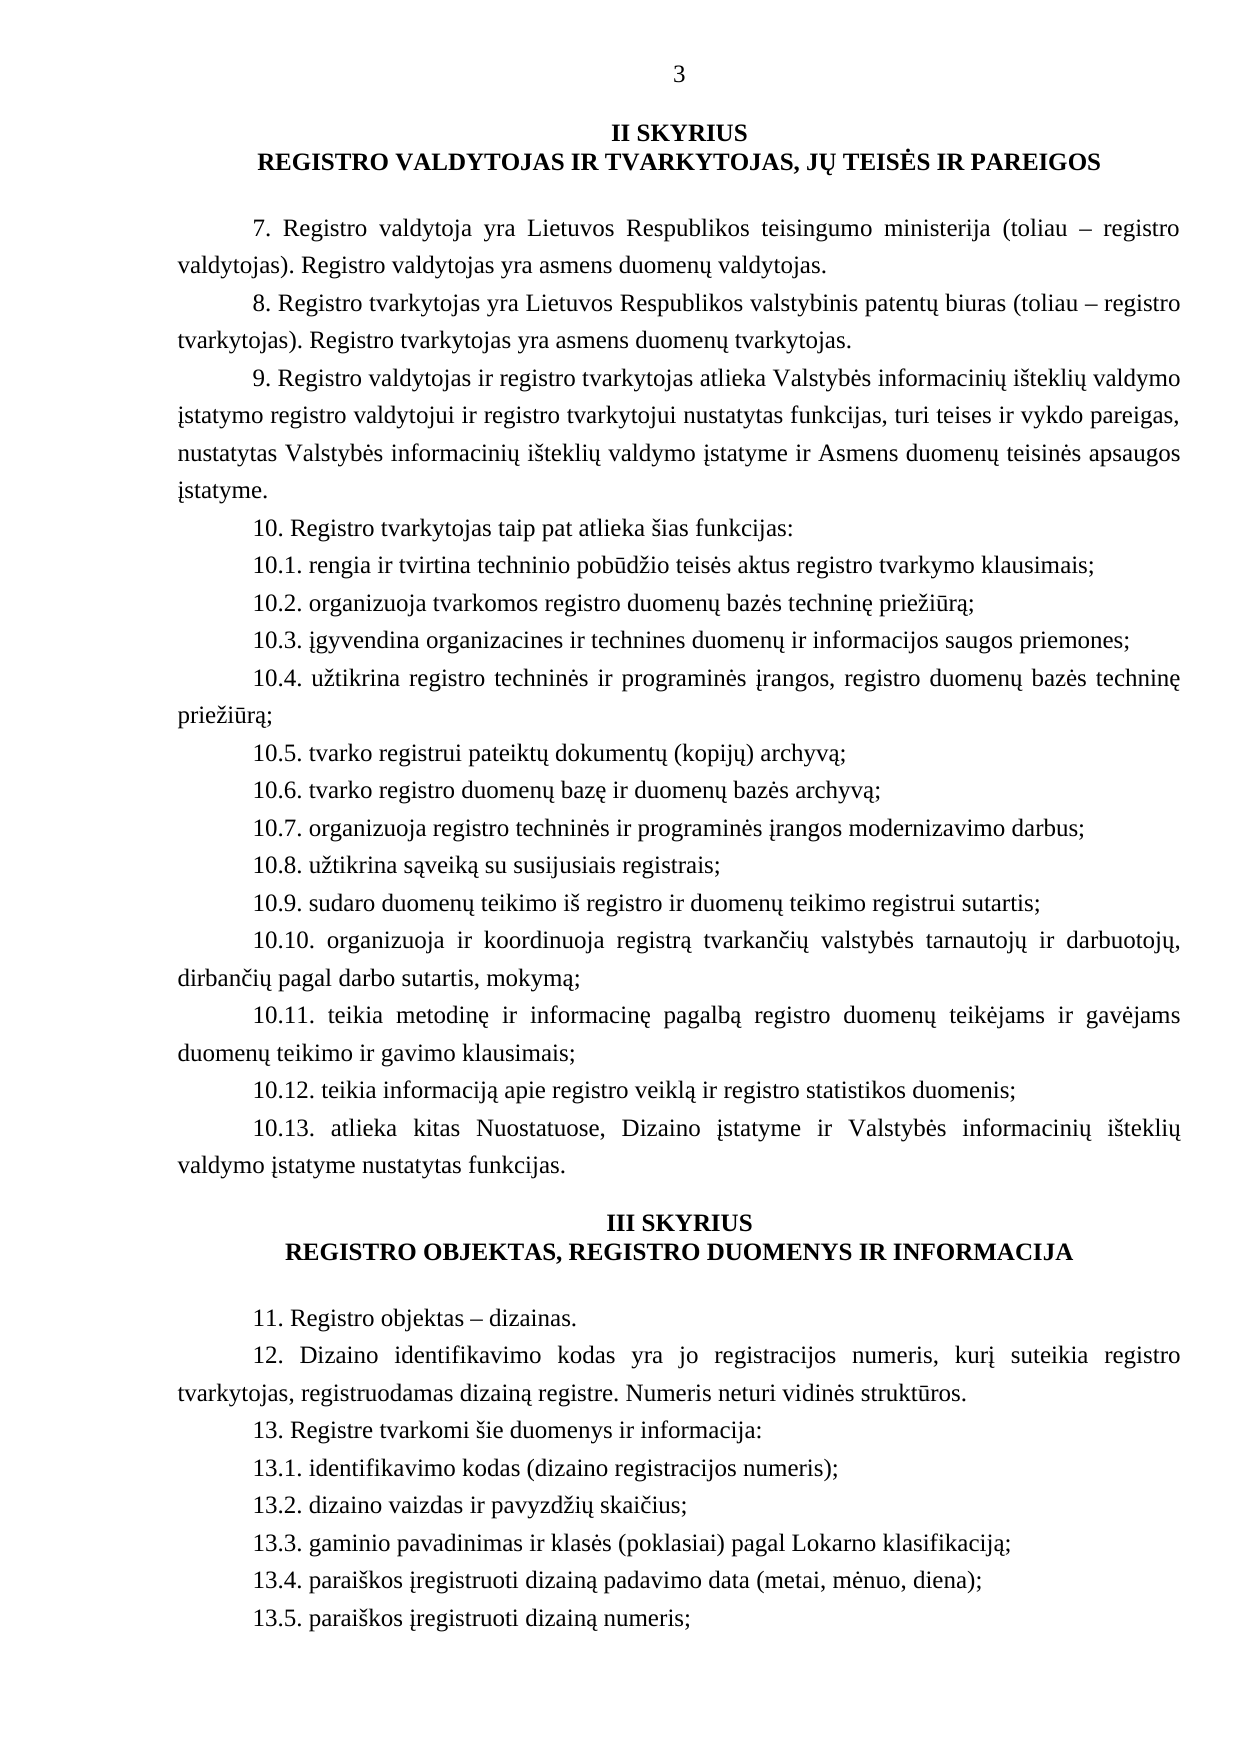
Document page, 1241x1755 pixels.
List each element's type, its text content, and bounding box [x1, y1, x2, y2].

text III SKYRIUS [177, 1208, 1181, 1237]
text 10.4. užtikrina registro techninės ir programinės įrangos, registro duomenų bazės techninę priežiūrą; [177, 654, 1181, 729]
text 13.3. gaminio pavadinimas ir klasės (poklasiai) pagal Lokarno klasifikaciją; [177, 1519, 1181, 1557]
text 10.5. tvarko registrui pateiktų dokumentų (kopijų) archyvą; [177, 729, 1181, 767]
text 10.10. organizuoja ir koordinuoja registrą tvarkančių valstybės tarnautojų ir darbuotojų, dirbančių pagal darbo sutartis, mokymą; [177, 917, 1181, 992]
text 10.6. tvarko registro duomenų bazę ir duomenų bazės archyvą; [177, 767, 1181, 804]
text 7. Registro valdytoja yra Lietuvos Respublikos teisingumo ministerija (toliau – registro valdytojas). Registro valdytojas yra asmens duomenų valdytojas. [177, 204, 1181, 279]
text 10.1. rengia ir tvirtina techninio pobūdžio teisės aktus registro tvarkymo klausimais; [177, 542, 1181, 579]
text 10.3. įgyvendina organizacines ir technines duomenų ir informacijos saugos priemones; [177, 617, 1181, 654]
text 10.12. teikia informaciją apie registro veiklą ir registro statistikos duomenis; [177, 1067, 1181, 1104]
text 10.13. atlieka kitas Nuostatuose, Dizaino įstatyme ir Valstybės informacinių išteklių valdymo įstatyme nustatytas funkcijas. [177, 1104, 1181, 1179]
text 10. Registro tvarkytojas taip pat atlieka šias funkcijas: [177, 504, 1181, 542]
text II SKYRIUS [177, 118, 1181, 147]
text REGISTRO VALDYTOJAS IR TVARKYTOJAS, JŲ TEISĖS IR PAREIGOS [177, 147, 1181, 176]
text 9. Registro valdytojas ir registro tvarkytojas atlieka Valstybės informacinių išteklių valdymo įstatymo registro valdytojui ir registro tvarkytojui nustatytas funkcijas, turi teises ir vykdo pareigas, nustatytas Valstybės informacinių išteklių valdymo įstatyme ir Asmens duomenų teisinės apsaugos įstatyme. [177, 354, 1181, 504]
text 12. Dizaino identifikavimo kodas yra jo registracijos numeris, kurį suteikia registro tvarkytojas, registruodamas dizainą registre. Numeris neturi vidinės struktūros. [177, 1332, 1181, 1407]
text 11. Registro objektas – dizainas. [177, 1294, 1181, 1332]
text REGISTRO OBJEKTAS, REGISTRO DUOMENYS IR INFORMACIJA [177, 1237, 1181, 1266]
text 10.7. organizuoja registro techninės ir programinės įrangos modernizavimo darbus; [177, 804, 1181, 842]
text 13.5. paraiškos įregistruoti dizainą numeris; [177, 1594, 1181, 1632]
text 10.11. teikia metodinę ir informacinę pagalbą registro duomenų teikėjams ir gavėjams duomenų teikimo ir gavimo klausimais; [177, 992, 1181, 1067]
text 13.2. dizaino vaizdas ir pavyzdžių skaičius; [177, 1482, 1181, 1519]
text 10.2. organizuoja tvarkomos registro duomenų bazės techninę priežiūrą; [177, 579, 1181, 617]
text 13. Registre tvarkomi šie duomenys ir informacija: [177, 1407, 1181, 1444]
text 13.1. identifikavimo kodas (dizaino registracijos numeris); [177, 1444, 1181, 1482]
text 10.9. sudaro duomenų teikimo iš registro ir duomenų teikimo registrui sutartis; [177, 879, 1181, 917]
text 13.4. paraiškos įregistruoti dizainą padavimo data (metai, mėnuo, diena); [177, 1557, 1181, 1594]
text 8. Registro tvarkytojas yra Lietuvos Respublikos valstybinis patentų biuras (toliau – registro tvarkytojas). Registro tvarkytojas yra asmens duomenų tvarkytojas. [177, 279, 1181, 354]
text 10.8. užtikrina sąveiką su susijusiais registrais; [177, 842, 1181, 879]
